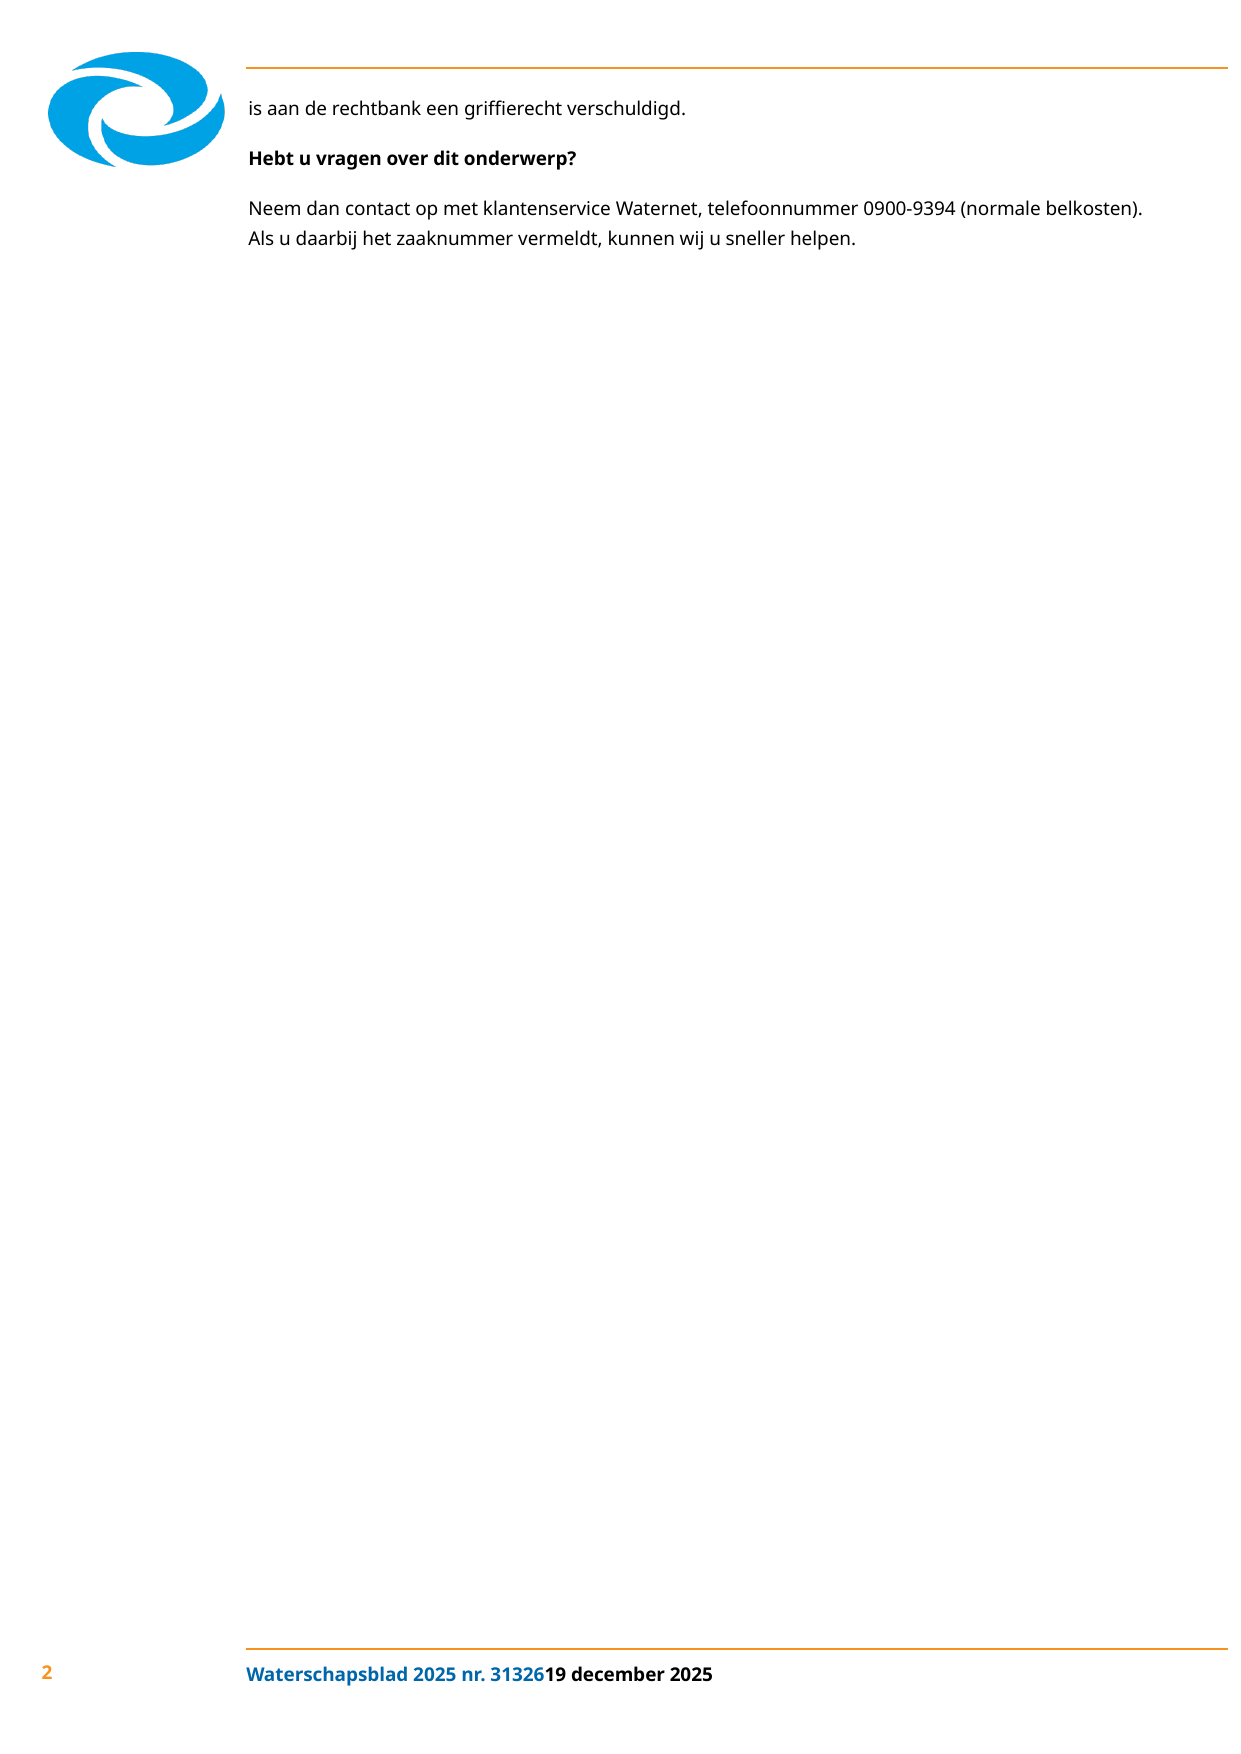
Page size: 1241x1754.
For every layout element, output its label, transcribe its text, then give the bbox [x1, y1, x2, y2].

picture [41, 47, 231, 172]
text Hebt u vragen over dit onderwerp? [248, 145, 1152, 171]
text Neem dan contact op met klantenservice Waternet, telefoonnummer 0900-9394 (normale belkosten). Als u daarbij het zaaknummer vermeldt, kunnen wij u sneller helpen. [248, 196, 1152, 251]
text is aan de rechtbank een griffierecht verschuldigd. [248, 95, 1152, 121]
